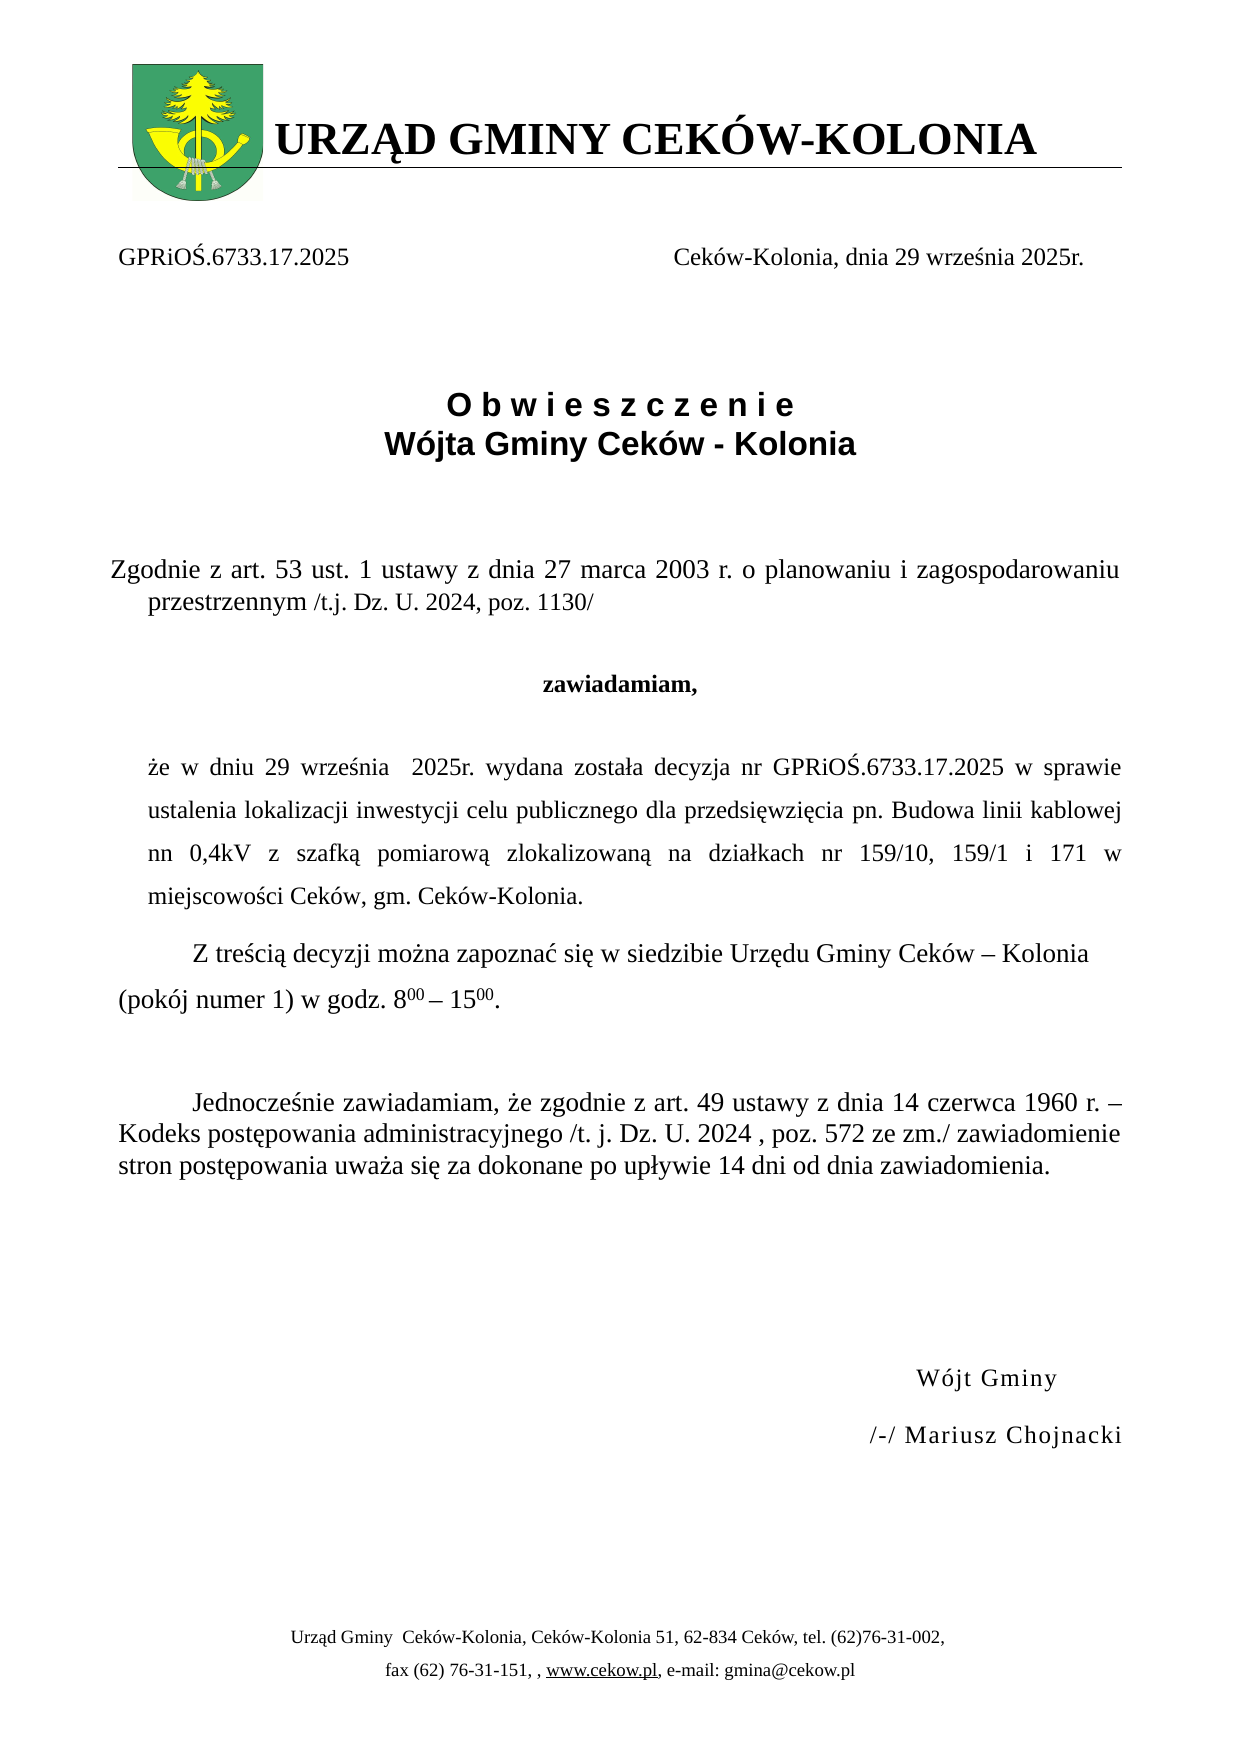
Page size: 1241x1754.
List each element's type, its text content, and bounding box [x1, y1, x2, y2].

text że w dniu 29 września 2025r. wydana została decyzja nr GPRiOŚ.6733.17.2025 w sprawie ustalenia lokalizacji inwestycji celu publicznego dla przedsięwzięcia pn. Budowa linii kablowej nn 0,4kV z szafką pomiarową zlokalizowaną na działkach nr 159/10, 159/1 i 171 w miejscowości Ceków, gm. Ceków-Kolonia. [110, 752, 1122, 910]
text GPRiOŚ.6733.17.2025 Ceków-Kolonia, dnia 29 września 2025r. [118, 242, 1122, 271]
text /-/ Mariusz Chojnacki [118, 1421, 1122, 1449]
subtitle O b w i e s z c z e n i e [118, 386, 1122, 424]
text Zgodnie z art. 53 ust. 1 ustawy z dnia 27 marca 2003 r. o planowaniu i zagospodarowaniu przestrzennym /t.j. Dz. U. 2024, poz. 1130/ [110, 553, 1122, 616]
text Wójt Gminy [118, 1363, 1122, 1392]
text Jednocześnie zawiadamiam, że zgodnie z art. 49 ustawy z dnia 14 czerwca 1960 r. – Kodeks postępowania administracyjnego /t. j. Dz. U. 2024 , poz. 572 ze zm./ zawiadomienie stron postępowania uważa się za dokonane po upływie 14 dni od dnia zawiadomienia. [118, 1086, 1122, 1180]
subtitle Wójta Gminy Ceków - Kolonia [118, 424, 1122, 462]
text Z treścią decyzji można zapoznać się w siedzibie Urzędu Gminy Ceków – Kolonia (pokój numer 1) w godz. 800 – 1500. [118, 937, 1122, 1015]
text zawiadamiam, [118, 669, 1122, 698]
